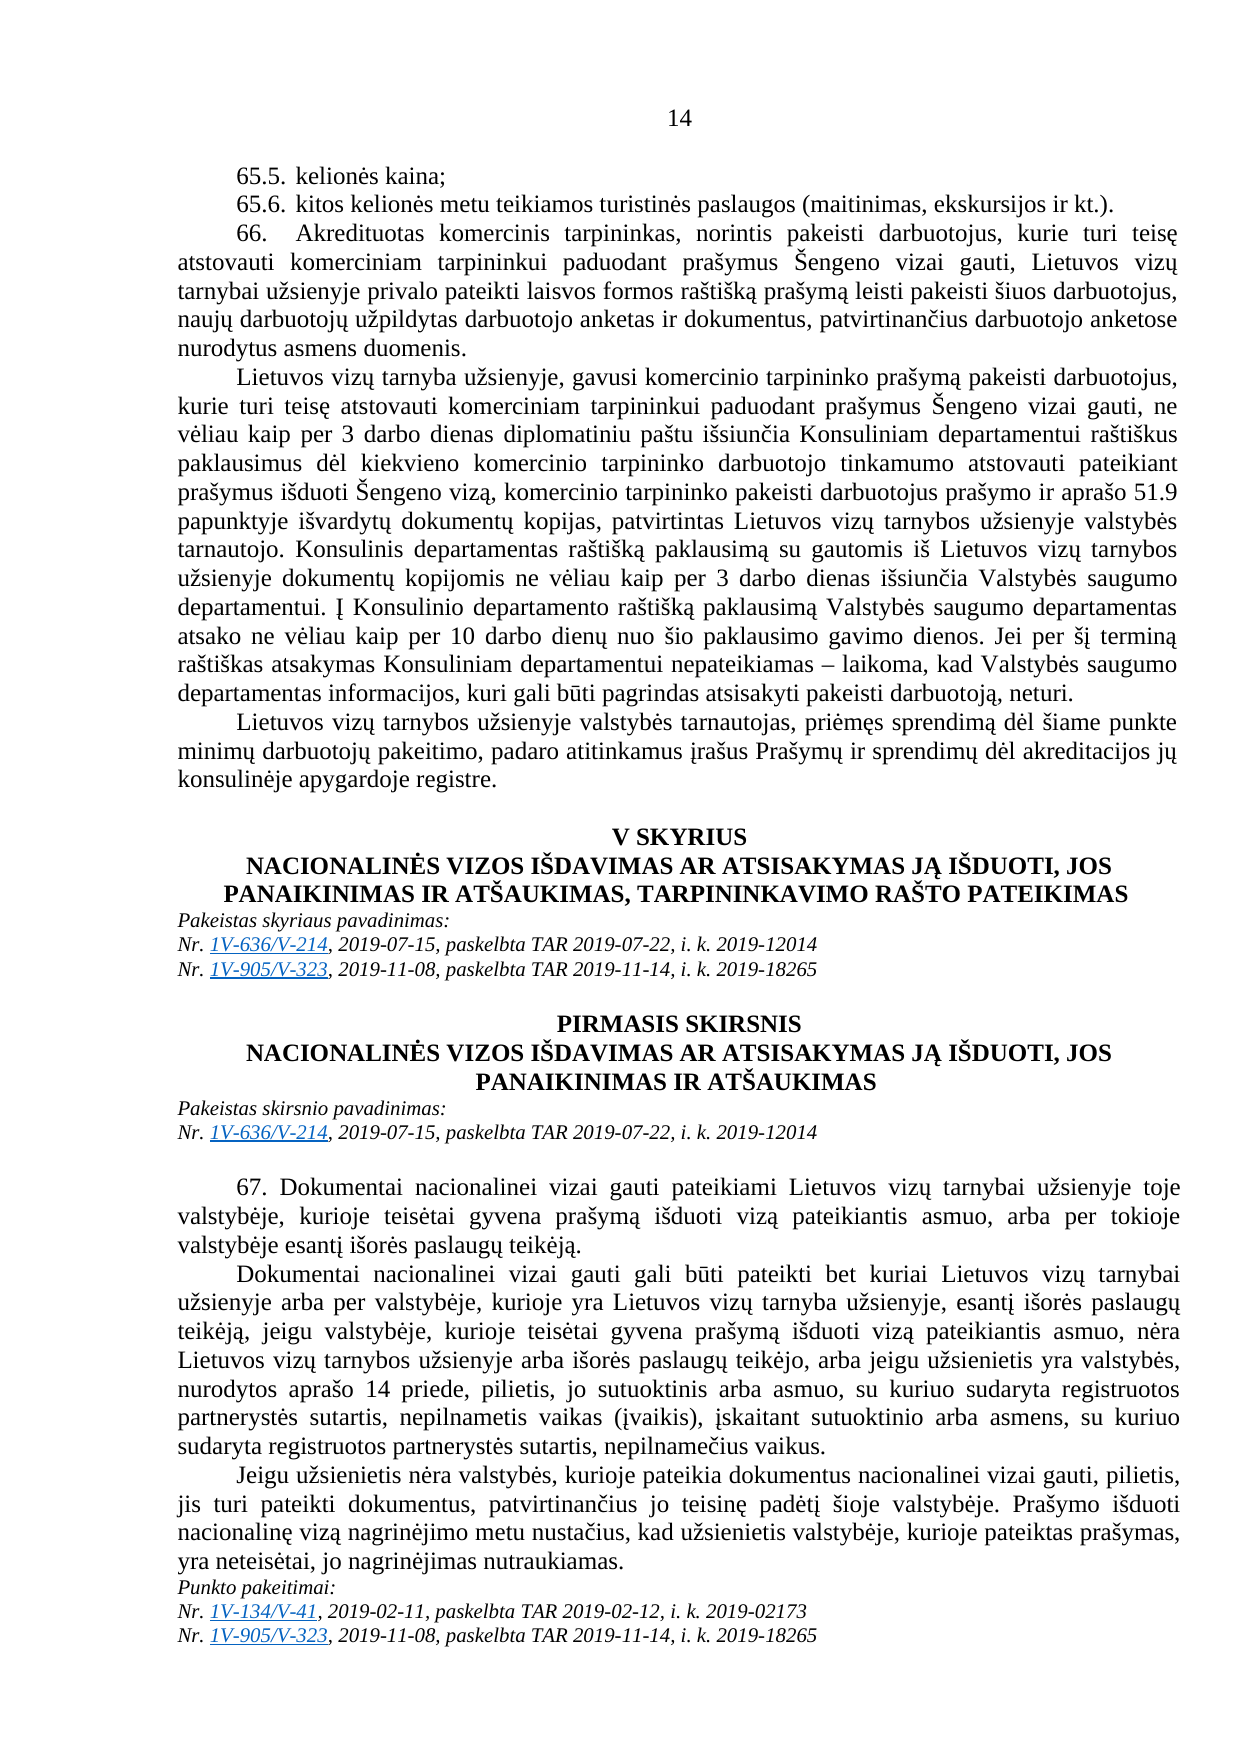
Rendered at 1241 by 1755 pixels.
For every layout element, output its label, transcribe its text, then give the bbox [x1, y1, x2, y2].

text 65.5. kelionės kaina; [177, 161, 1178, 189]
text Punkto pakeitimai: [177, 1575, 1181, 1599]
text Nr. 1V-636/V-214, 2019-07-15, paskelbta TAR 2019-07-22, i. k. 2019-12014 [177, 932, 1181, 956]
text Nr. 1V-134/V-41, 2019-02-11, paskelbta TAR 2019-02-12, i. k. 2019-02173 [177, 1599, 1181, 1623]
text 65.6. kitos kelionės metu teikiamos turistinės paslaugos (maitinimas, ekskursijos ir kt.). [177, 189, 1178, 218]
text Pakeistas skirsnio pavadinimas: [177, 1096, 1181, 1119]
text NACIONALINĖS VIZOS IŠDAVIMAS AR ATSISAKYMAS JĄ IŠDUOTI, JOS PANAIKINIMAS IR ATŠAUKIMAS, TARPININKAVIMO RAŠTO PATEIKIMAS [177, 851, 1181, 908]
text 67. Dokumentai nacionalinei vizai gauti pateikiami Lietuvos vizų tarnybai užsienyje toje valstybėje, kurioje teisėtai gyvena prašymą išduoti vizą pateikiantis asmuo, arba per tokioje valstybėje esantį išorės paslaugų teikėją. [177, 1172, 1181, 1259]
text Nr. 1V-905/V-323, 2019-11-08, paskelbta TAR 2019-11-14, i. k. 2019-18265 [177, 956, 1181, 981]
text Nr. 1V-905/V-323, 2019-11-08, paskelbta TAR 2019-11-14, i. k. 2019-18265 [177, 1623, 1181, 1647]
text Lietuvos vizų tarnyba užsienyje, gavusi komercinio tarpininko prašymą pakeisti darbuotojus, kurie turi teisę atstovauti komerciniam tarpininkui paduodant prašymus Šengeno vizai gauti, ne vėliau kaip per 3 darbo dienas diplomatiniu paštu išsiunčia Konsuliniam departamentui raštiškus paklausimus dėl kiekvieno komercinio tarpininko darbuotojo tinkamumo atstovauti pateikiant prašymus išduoti Šengeno vizą, komercinio tarpininko pakeisti darbuotojus prašymo ir aprašo 51.9 papunktyje išvardytų dokumentų kopijas, patvirtintas Lietuvos vizų tarnybos užsienyje valstybės tarnautojo. Konsulinis departamentas raštišką paklausimą su gautomis iš Lietuvos vizų tarnybos užsienyje dokumentų kopijomis ne vėliau kaip per 3 darbo dienas išsiunčia Valstybės saugumo departamentui. Į Konsulinio departamento raštišką paklausimą Valstybės saugumo departamentas atsako ne vėliau kaip per 10 darbo dienų nuo šio paklausimo gavimo dienos. Jei per šį terminą raštiškas atsakymas Konsuliniam departamentui nepateikiamas – laikoma, kad Valstybės saugumo departamentas informacijos, kuri gali būti pagrindas atsisakyti pakeisti darbuotoją, neturi. [177, 362, 1178, 707]
text NACIONALINĖS VIZOS IŠDAVIMAS AR ATSISAKYMAS JĄ IŠDUOTI, JOS PANAIKINIMAS IR ATŠAUKIMAS [177, 1038, 1181, 1096]
text v SKYRIUS [177, 822, 1181, 851]
text Jeigu užsienietis nėra valstybės, kurioje pateikia dokumentus nacionalinei vizai gauti, pilietis, jis turi pateikti dokumentus, patvirtinančius jo teisinę padėtį šioje valstybėje. Prašymo išduoti nacionalinę vizą nagrinėjimo metu nustačius, kad užsienietis valstybėje, kurioje pateiktas prašymas, yra neteisėtai, jo nagrinėjimas nutraukiamas. [177, 1460, 1181, 1575]
text Dokumentai nacionalinei vizai gauti gali būti pateikti bet kuriai Lietuvos vizų tarnybai užsienyje arba per valstybėje, kurioje yra Lietuvos vizų tarnyba užsienyje, esantį išorės paslaugų teikėją, jeigu valstybėje, kurioje teisėtai gyvena prašymą išduoti vizą pateikiantis asmuo, nėra Lietuvos vizų tarnybos užsienyje arba išorės paslaugų teikėjo, arba jeigu užsienietis yra valstybės, nurodytos aprašo 14 priede, pilietis, jo sutuoktinis arba asmuo, su kuriuo sudaryta registruotos partnerystės sutartis, nepilnametis vaikas (įvaikis), įskaitant sutuoktinio arba asmens, su kuriuo sudaryta registruotos partnerystės sutartis, nepilnamečius vaikus. [177, 1259, 1181, 1460]
text 66. Akredituotas komercinis tarpininkas, norintis pakeisti darbuotojus, kurie turi teisę atstovauti komerciniam tarpininkui paduodant prašymus Šengeno vizai gauti, Lietuvos vizų tarnybai užsienyje privalo pateikti laisvos formos raštišką prašymą leisti pakeisti šiuos darbuotojus, naujų darbuotojų užpildytas darbuotojo anketas ir dokumentus, patvirtinančius darbuotojo anketose nurodytus asmens duomenis. [177, 218, 1178, 362]
text Lietuvos vizų tarnybos užsienyje valstybės tarnautojas, priėmęs sprendimą dėl šiame punkte minimų darbuotojų pakeitimo, padaro atitinkamus įrašus Prašymų ir sprendimų dėl akreditacijos jų konsulinėje apygardoje registre. [177, 707, 1178, 793]
text Pakeistas skyriaus pavadinimas: [177, 908, 1181, 932]
text Nr. 1V-636/V-214, 2019-07-15, paskelbta TAR 2019-07-22, i. k. 2019-12014 [177, 1119, 1181, 1144]
text PIRMASIS SKIRSNIS [177, 1009, 1181, 1038]
